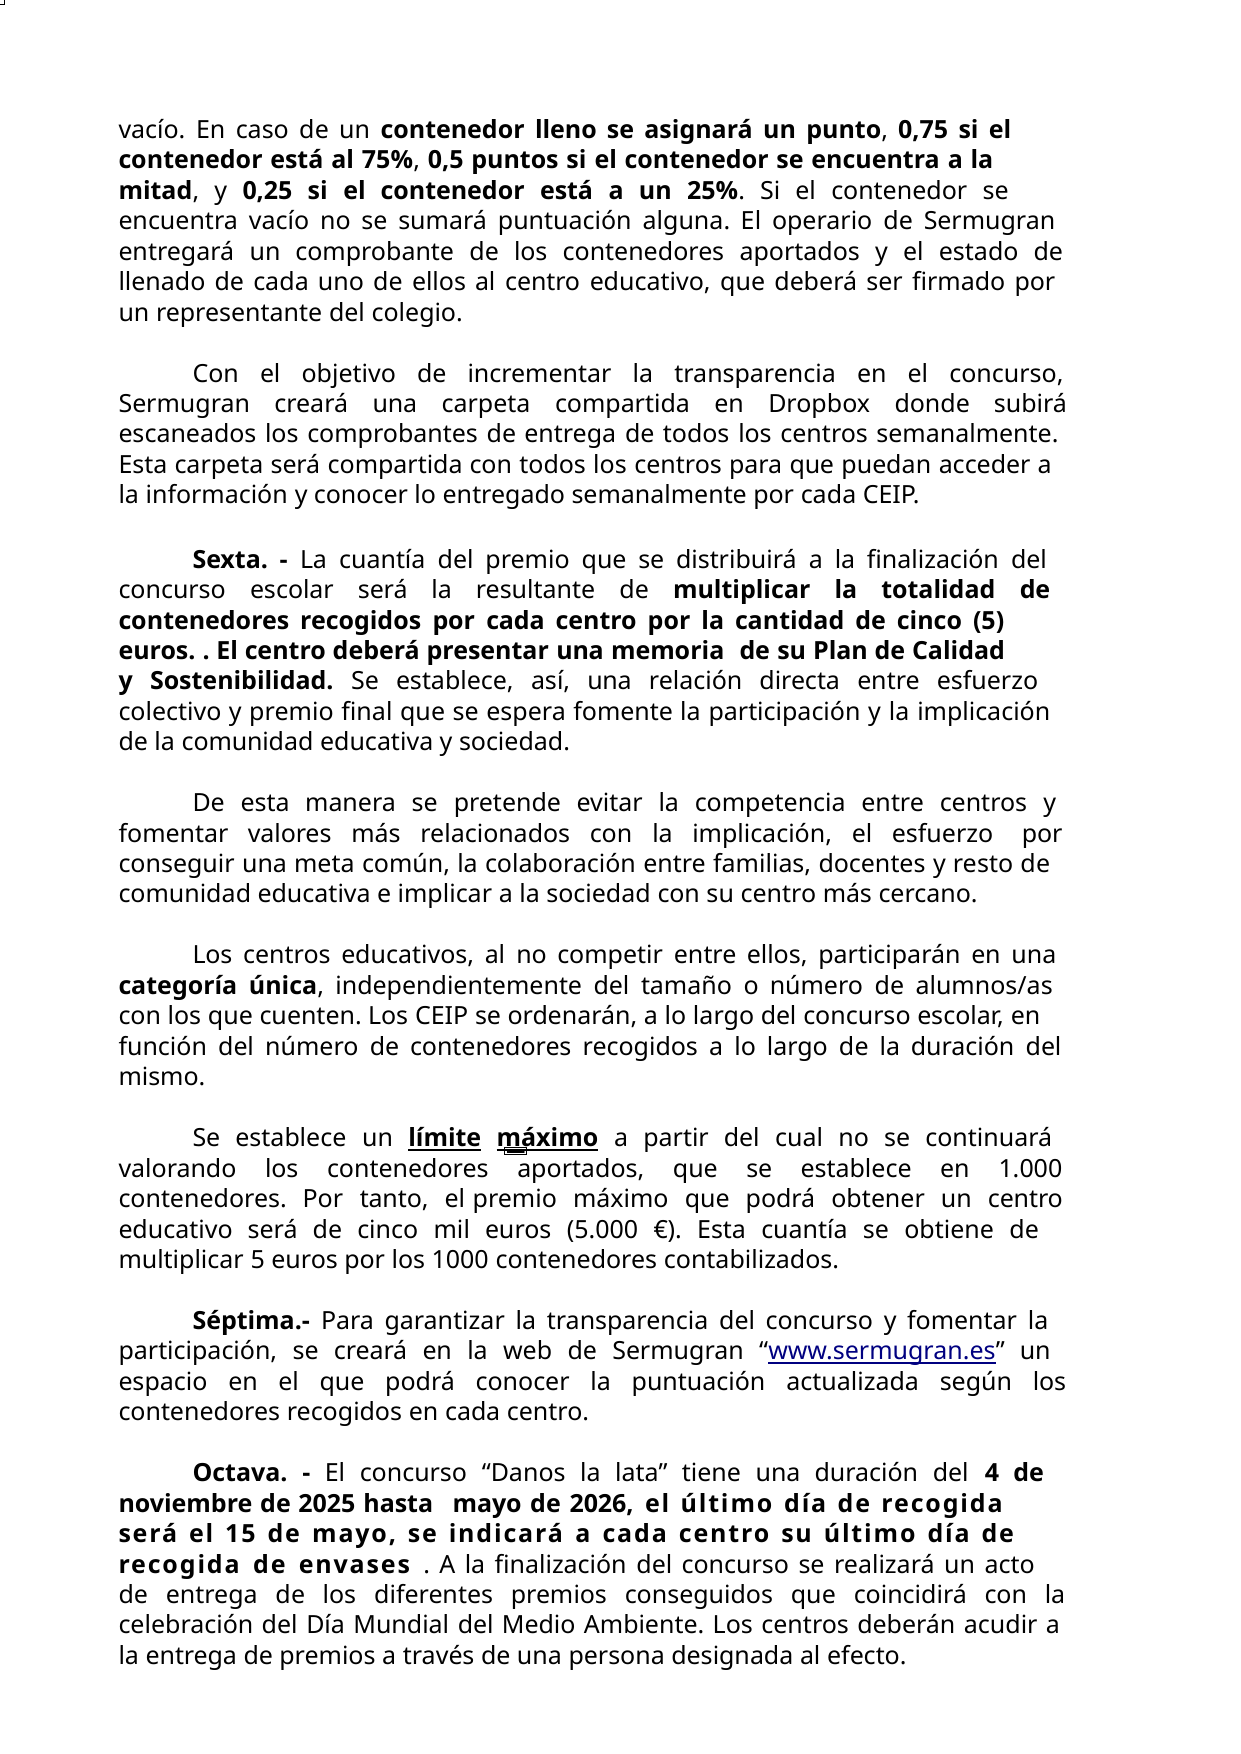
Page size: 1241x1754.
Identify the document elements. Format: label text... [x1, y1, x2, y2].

text la entrega de premios a través de una persona designada al efecto. [118, 1640, 1148, 1670]
text de entrega de los diferentes premios conseguidos que coincidirá con la [118, 1579, 1148, 1610]
text comunidad educativa e implicar a la sociedad con su centro más cercano. [118, 879, 1146, 909]
text mismo. [118, 1061, 1147, 1092]
text Con el objetivo de incrementar la transparencia en el concurso, [192, 358, 1147, 388]
text valorando los contenedores aportados, que se establece en 1.000 [118, 1153, 1147, 1183]
text concurso escolar será la resultante de multiplicar la totalidad de [118, 574, 1147, 605]
text función del número de contenedores recogidos a lo largo de la duración del [118, 1031, 1147, 1061]
text Los centros educativos, al no competir entre ellos, participarán en una [192, 940, 1147, 970]
text contenedores recogidos en cada centro. [118, 1396, 1148, 1427]
text de la comunidad educativa y sociedad. [118, 726, 1147, 757]
text contenedores recogidos por cada centro por la cantidad de cinco (5) [118, 605, 1147, 635]
text conseguir una meta común, la colaboración entre familias, docentes y resto de [118, 848, 1146, 879]
text participación, se creará en la web de Sermugran “www.sermugran.es” un [118, 1336, 1148, 1366]
text un representante del colegio. [118, 297, 1147, 327]
text multiplicar 5 euros por los 1000 contenedores contabilizados. [118, 1244, 1147, 1275]
text Sexta. - La cuantía del premio que se distribuirá a la finalización del [192, 544, 1147, 574]
text entregará un comprobante de los contenedores aportados y el estado de [118, 236, 1147, 266]
text euros. . El centro deberá presentar una memoria de su Plan de Calidad [118, 635, 1147, 665]
text Sermugran creará una carpeta compartida en Dropbox donde subirá [118, 388, 1147, 418]
text educativo será de cinco mil euros (5.000 €). Esta cuantía se obtiene de [118, 1214, 1147, 1244]
text Séptima.- Para garantizar la transparencia del concurso y fomentar la [192, 1305, 1148, 1335]
text y Sostenibilidad. Se establece, así, una relación directa entre esfuerzo [118, 666, 1147, 696]
text recogida de envases . A la finalización del concurso se realizará un acto [118, 1549, 1148, 1579]
text espacio en el que podrá conocer la puntuación actualizada según los [118, 1366, 1148, 1396]
text Se establece un límite máximo a partir del cual no se continuará [192, 1122, 1147, 1153]
text mitad, y 0,25 si el contenedor está a un 25%. Si el contenedor se [118, 175, 1147, 205]
text la información y conocer lo entregado semanalmente por cada CEIP. [118, 479, 1147, 509]
text colectivo y premio final que se espera fomente la participación y la implicación [118, 696, 1147, 726]
text celebración del Día Mundial del Medio Ambiente. Los centros deberán acudir a [118, 1610, 1148, 1640]
text contenedores. Por tanto, el premio máximo que podrá obtener un centro [118, 1183, 1147, 1214]
text vacío. En caso de un contenedor lleno se asignará un punto, 0,75 si el [118, 114, 1147, 144]
text Octava. - El concurso “Danos la lata” tiene una duración del 4 de [192, 1457, 1148, 1488]
text encuentra vacío no se sumará puntuación alguna. El operario de Sermugran [118, 205, 1147, 236]
text De esta manera se pretende evitar la competencia entre centros y [192, 787, 1146, 818]
text con los que cuenten. Los CEIP se ordenarán, a lo largo del concurso escolar, en [118, 1001, 1147, 1031]
text será el 15 de mayo, se indicará a cada centro su último día de [118, 1518, 1148, 1549]
text Esta carpeta será compartida con todos los centros para que puedan acceder a [118, 449, 1147, 479]
text categoría única, independientemente del tamaño o número de alumnos/as [118, 970, 1147, 1001]
text noviembre de 2025 hasta mayo de 2026, el último día de recogida [118, 1488, 1148, 1518]
text fomentar valores más relacionados con la implicación, el esfuerzo por [118, 818, 1146, 848]
text contenedor está al 75%, 0,5 puntos si el contenedor se encuentra a la [118, 144, 1147, 175]
text escaneados los comprobantes de entrega de todos los centros semanalmente. [118, 418, 1147, 449]
text llenado de cada uno de ellos al centro educativo, que deberá ser firmado por [118, 266, 1147, 297]
